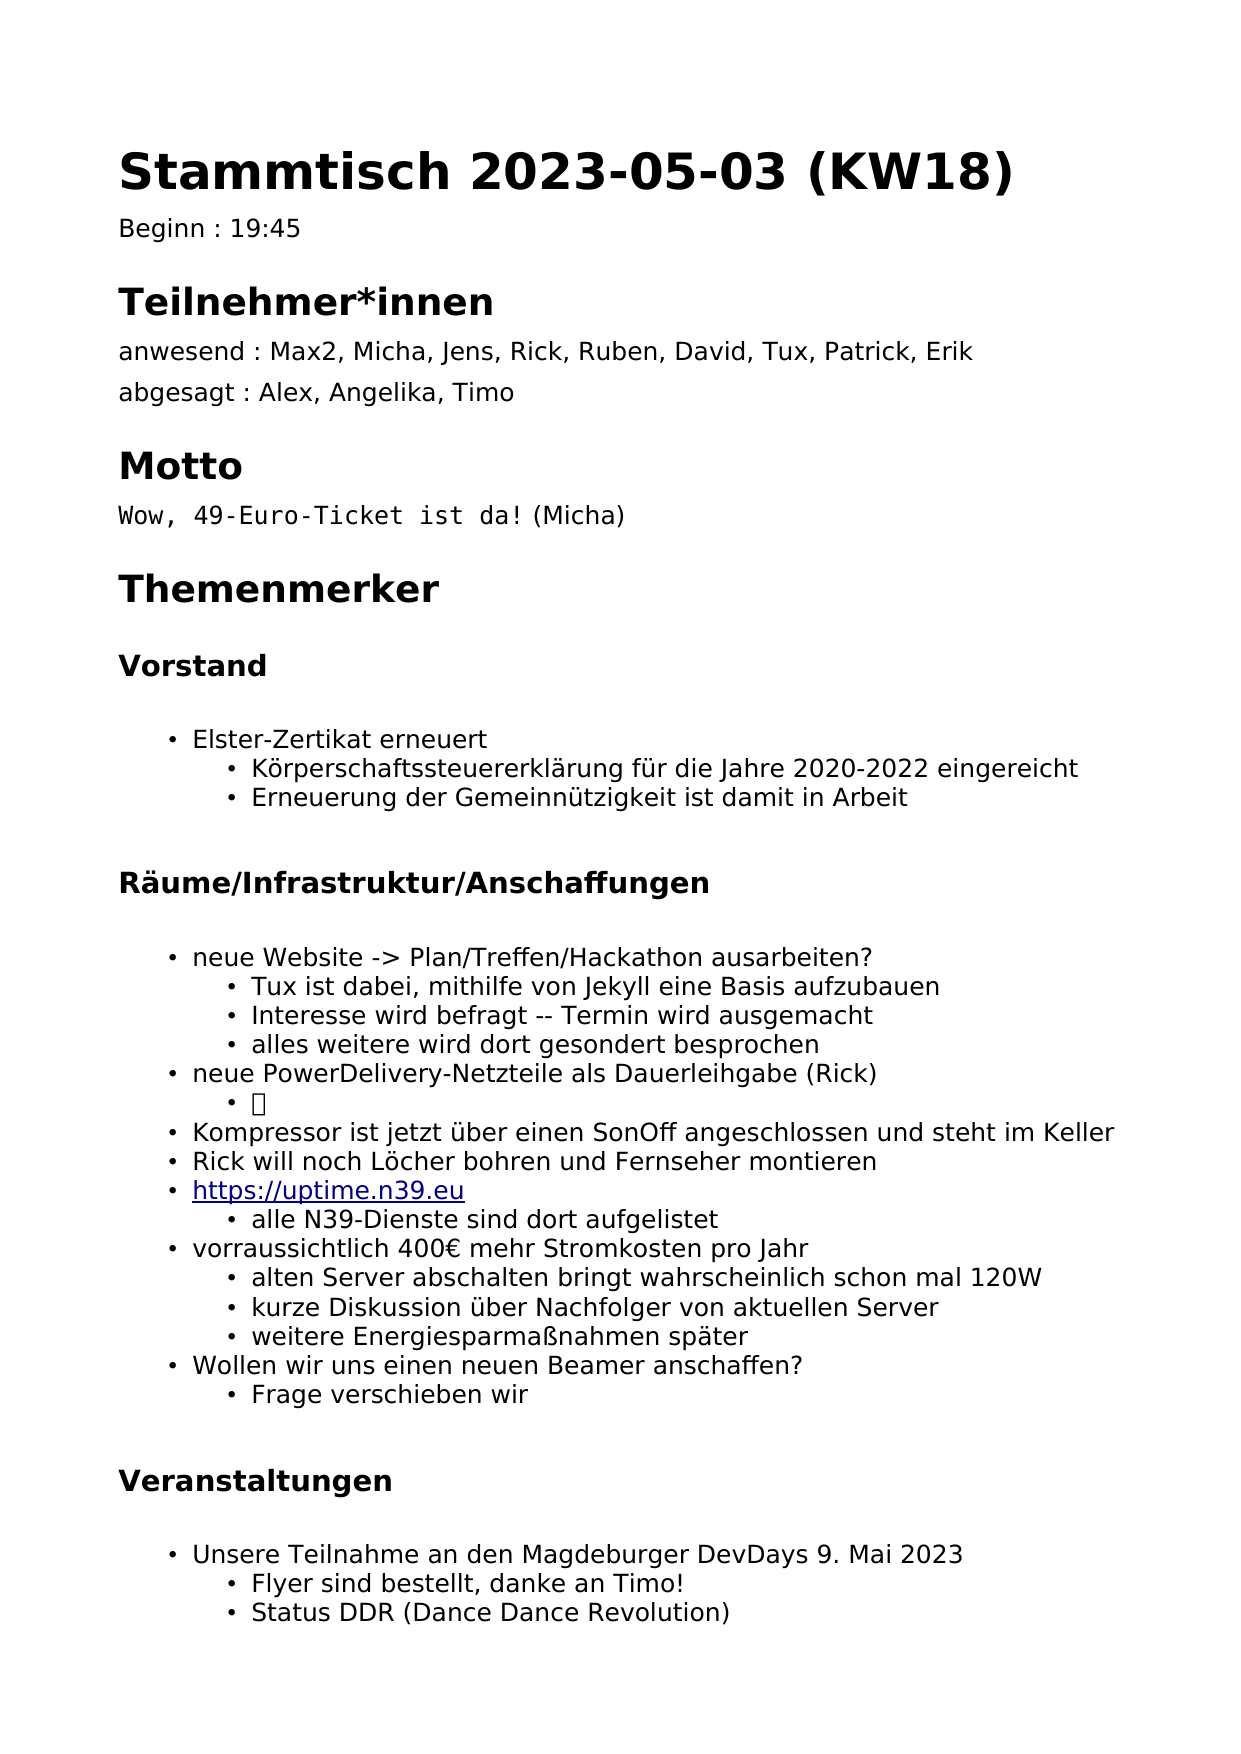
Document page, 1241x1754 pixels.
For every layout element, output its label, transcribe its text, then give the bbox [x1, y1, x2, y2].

list Rick will noch Löcher bohren und Fernseher montieren [177, 1147, 1122, 1176]
text anwesend : Max2, Micha, Jens, Rick, Ruben, David, Tux, Patrick, Erik [118, 337, 1122, 366]
subtitle Vorstand [118, 649, 1122, 683]
list neue Website -> Plan/Treffen/Hackathon ausarbeiten? [177, 943, 1122, 972]
text Wow, 49-Euro-Ticket ist da! (Micha) [118, 501, 1122, 530]
list Kompressor ist jetzt über einen SonOff angeschlossen und steht im Keller [177, 1118, 1122, 1147]
list alten Server abschalten bringt wahrscheinlich schon mal 120W [236, 1264, 1122, 1293]
text Beginn : 19:45 [118, 214, 1122, 243]
list Unsere Teilnahme an den Magdeburger DevDays 9. Mai 2023 [177, 1540, 1122, 1569]
subtitle Stammtisch 2023-05-03 (KW18) [118, 143, 1122, 201]
subtitle Veranstaltungen [118, 1464, 1122, 1498]
list Interesse wird befragt -- Termin wird ausgemacht [236, 1001, 1122, 1030]
subtitle Teilnehmer*innen [118, 281, 1122, 324]
list Körperschaftssteuererklärung für die Jahre 2020-2022 eingereicht [236, 754, 1122, 783]
list alles weitere wird dort gesondert besprochen [236, 1030, 1122, 1059]
list Wollen wir uns einen neuen Beamer anschaffen? [177, 1351, 1122, 1380]
list https://uptime.n39.eu [177, 1176, 1122, 1205]
list 🔥 [236, 1089, 1122, 1118]
list Flyer sind bestellt, danke an Timo! [236, 1569, 1122, 1598]
list alle N39-Dienste sind dort aufgelistet [236, 1205, 1122, 1234]
list vorraussichtlich 400€ mehr Stromkosten pro Jahr [177, 1234, 1122, 1264]
list Tux ist dabei, mithilfe von Jekyll eine Basis aufzubauen [236, 972, 1122, 1001]
list Frage verschieben wir [236, 1380, 1122, 1409]
list weitere Energiesparmaßnahmen später [236, 1322, 1122, 1351]
subtitle Themenmerker [118, 568, 1122, 611]
subtitle Räume/Infrastruktur/Anschaffungen [118, 867, 1122, 901]
list kurze Diskussion über Nachfolger von aktuellen Server [236, 1293, 1122, 1322]
list Elster-Zertikat erneuert [177, 725, 1122, 754]
list Erneuerung der Gemeinnützigkeit ist damit in Arbeit [236, 783, 1122, 812]
text abgesagt : Alex, Angelika, Timo [118, 378, 1122, 407]
subtitle Motto [118, 445, 1122, 489]
list neue PowerDelivery-Netzteile als Dauerleihgabe (Rick) [177, 1059, 1122, 1089]
list Status DDR (Dance Dance Revolution) [236, 1598, 1122, 1627]
